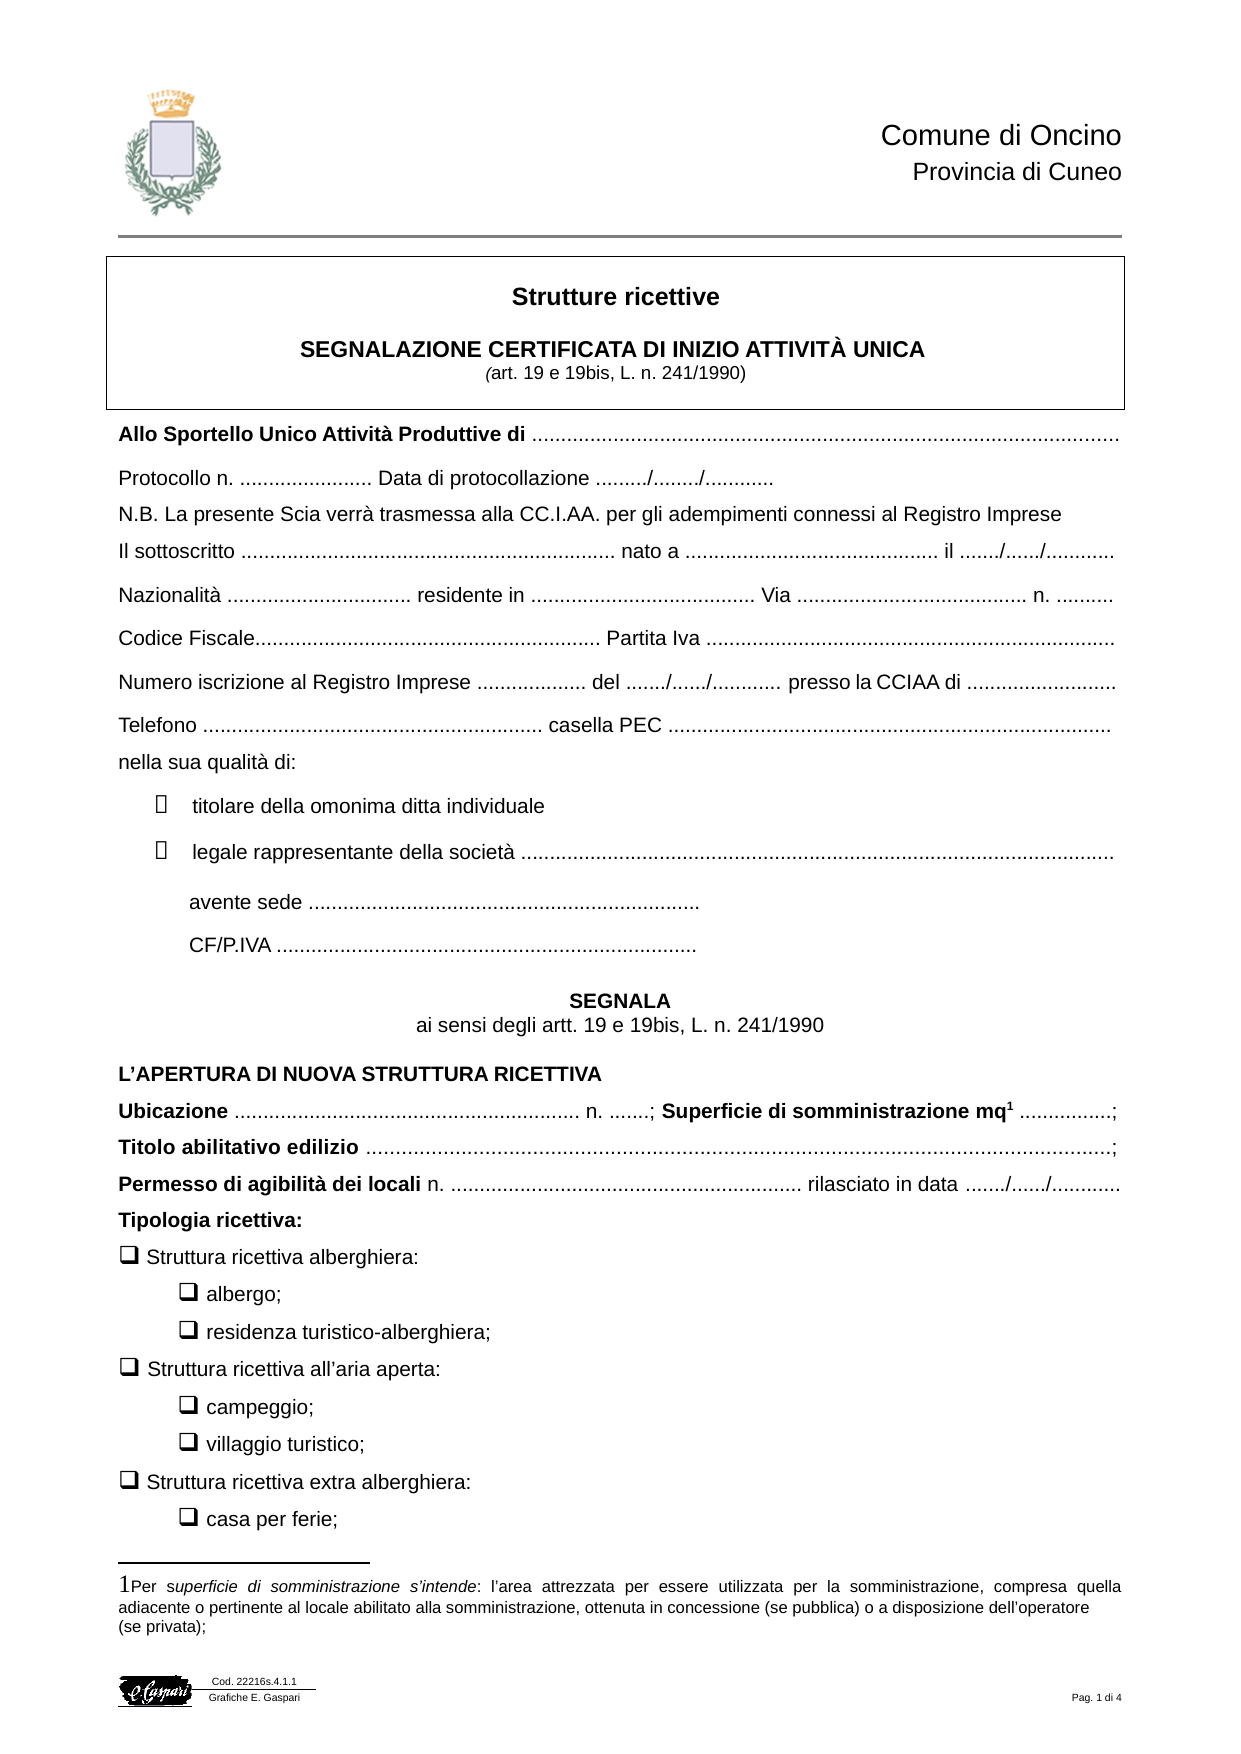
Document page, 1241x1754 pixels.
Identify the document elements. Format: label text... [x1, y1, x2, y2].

text  campeggio; [177, 1394, 1122, 1419]
text Tipologia ricettiva: [118, 1208, 1122, 1232]
text  albergo; [177, 1282, 1122, 1307]
text (se privata); [118, 1617, 1122, 1636]
text SEGNALA [118, 989, 1122, 1013]
text  titolare della omonima ditta individuale [153, 786, 1122, 820]
text ai sensi degli artt. 19 e 19bis, L. n. 241/1990 [118, 1013, 1122, 1037]
table_header Strutture ricettive SEGNALAZIONE CERTIFICATA DI INIZIO ATTIVITÀ UNICA (art. 19 e 19bis, L. n. 241/1990) [107, 257, 1124, 409]
text Numero iscrizione al Registro Imprese ................... del ......./....../............ presso la CCIAA di .......................... [118, 670, 1122, 694]
text Allo Sportello Unico Attività Produttive di [118, 422, 1122, 446]
picture [118, 1674, 192, 1706]
text Protocollo n. ....................... Data di protocollazione ........./......../............ [118, 466, 1122, 490]
text  residenza turistico-alberghiera; [177, 1319, 1122, 1344]
text  Struttura ricettiva all’aria aperta: [118, 1357, 1122, 1382]
text avente sede .................................................................... [189, 889, 1122, 913]
text  villaggio turistico; [177, 1432, 1122, 1457]
text Telefono ........................................................... casella PEC ............................................................................. [118, 713, 1122, 737]
text Comune di Oncino [118, 118, 1122, 152]
text Provincia di Cuneo [118, 157, 1122, 185]
text  legale rappresentante della società ....................................................................................................... [153, 833, 1122, 867]
picture [122, 185, 224, 219]
text Il sottoscritto ................................................................. nato a ............................................ il ......./....../............ [118, 539, 1122, 563]
text Ubicazione ............................................................ n. .......; Superficie di somministrazione mq ................; [118, 1099, 1122, 1123]
text nella sua qualità di: [118, 750, 1122, 774]
text Permesso di agibilità dei locali n. ............................................................. rilasciato in data ......./....../............ [118, 1172, 1122, 1196]
text N.B. La presente Scia verrà trasmessa alla CC.I.AA. per gli adempimenti connessi al Registro Imprese [118, 502, 1122, 526]
picture [122, 87, 224, 118]
text Titolo abilitativo edilizio .............................................................................................................................; [118, 1135, 1122, 1159]
text CF/P.IVA ......................................................................... [189, 933, 1122, 957]
text L’APERTURA DI NUOVA STRUTTURA RICETTIVA [118, 1062, 1122, 1086]
text Codice Fiscale............................................................ Partita Iva ....................................................................... [118, 626, 1122, 650]
picture [122, 152, 224, 157]
text  Struttura ricettiva alberghiera: [118, 1244, 1122, 1269]
text Nazionalità ................................ residente in ....................................... Via ........................................ n. .......... [118, 582, 1122, 606]
text  Struttura ricettiva extra alberghiera: [118, 1469, 1122, 1494]
text Per superficie di somministrazione s’intende: l’area attrezzata per essere utilizzata per la somministrazione, compresa quella adiacente o pertinente al locale abilitato alla somministrazione, ottenuta in concessione (se pubblica) o a disposizione dell’operatore [118, 1569, 1122, 1617]
text  casa per ferie; [177, 1507, 1122, 1532]
